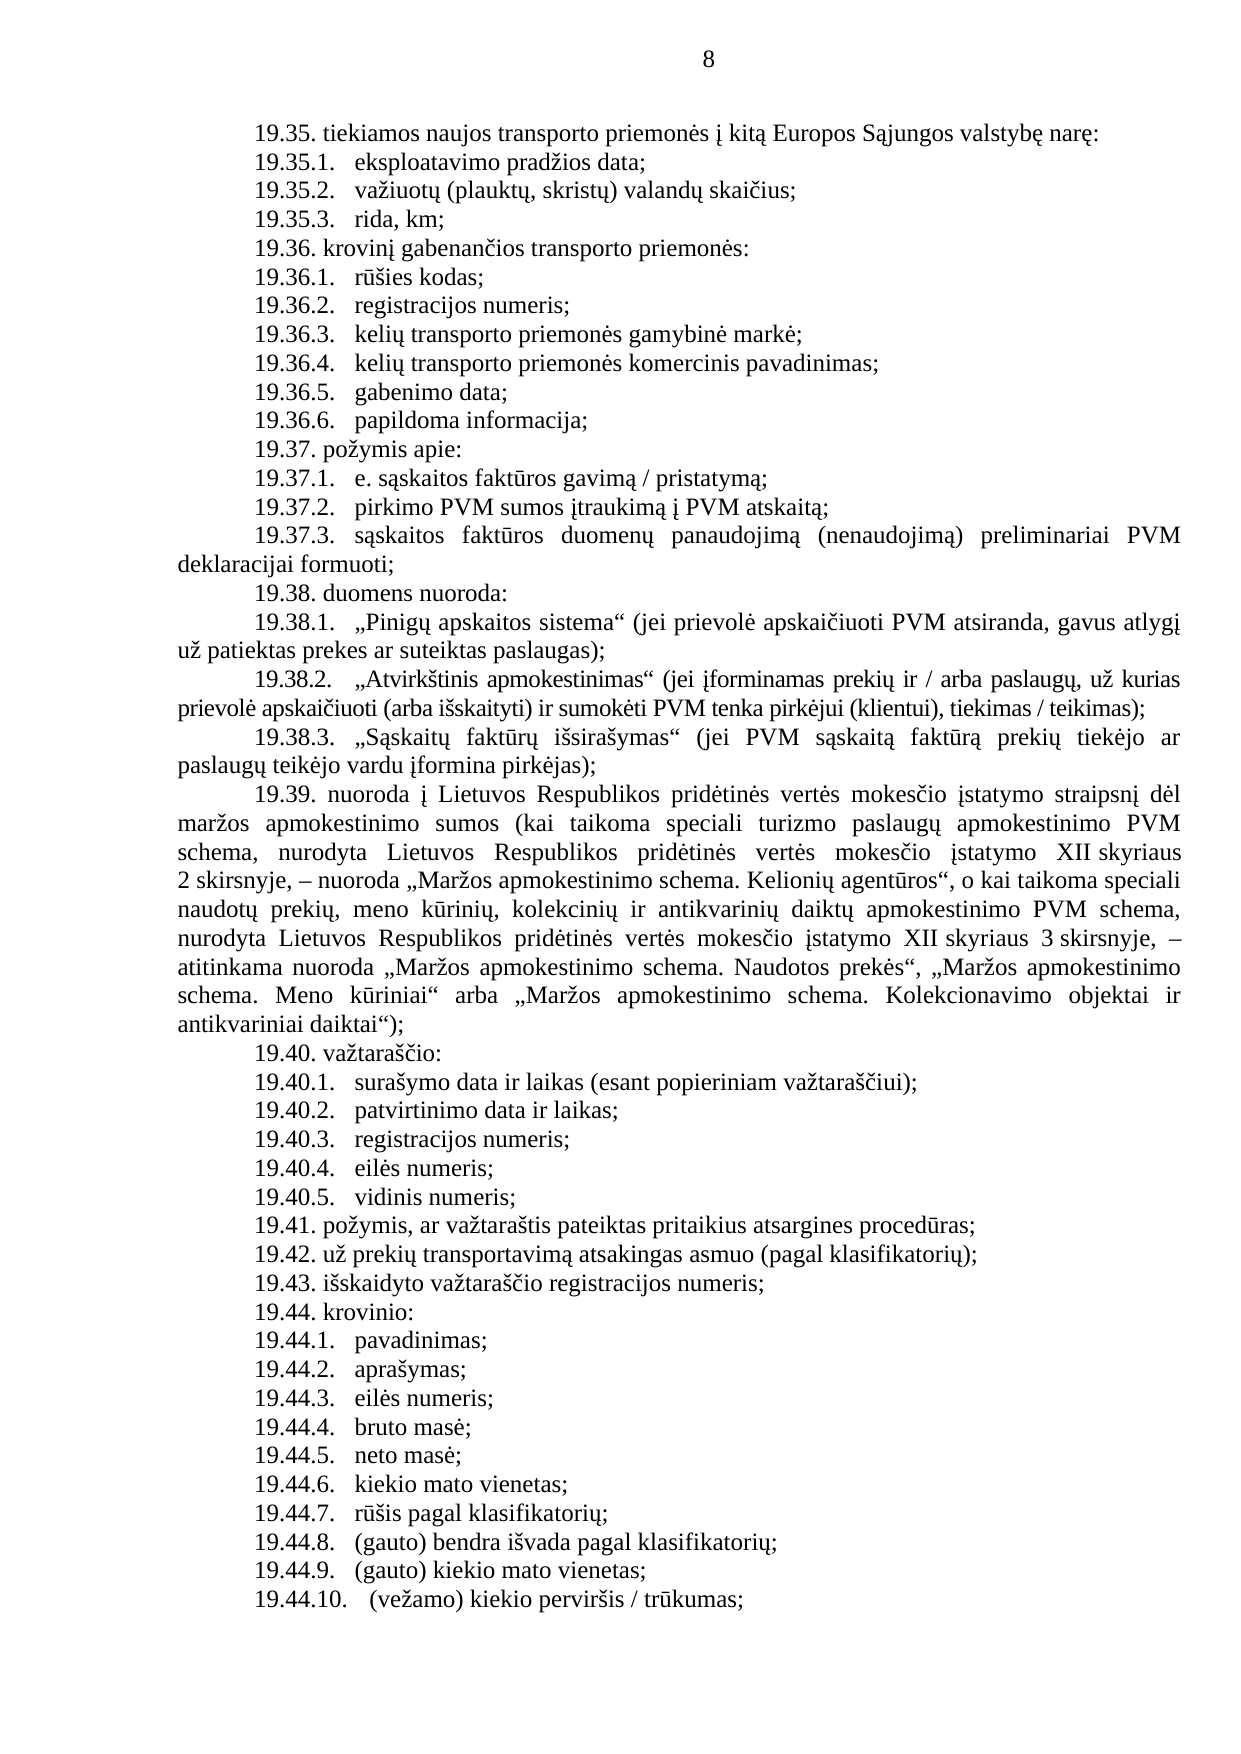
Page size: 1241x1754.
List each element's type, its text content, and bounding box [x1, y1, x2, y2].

text 19.38.2. „Atvirkštinis apmokestinimas“ (jei įforminamas prekių ir / arba paslaugų, už kurias prievolė apskaičiuoti (arba išskaityti) ir sumokėti PVM tenka pirkėjui (klientui), tiekimas / teikimas); [177, 664, 1181, 722]
text 19.36. krovinį gabenančios transporto priemonės: [177, 233, 1181, 262]
text 19.44.8. (gauto) bendra išvada pagal klasifikatorių; [177, 1527, 1181, 1556]
text 19.35. tiekiamos naujos transporto priemonės į kitą Europos Sąjungos valstybę narę: [177, 118, 1181, 147]
text 19.38. duomens nuoroda: [177, 578, 1181, 607]
text 19.37.3. sąskaitos faktūros duomenų panaudojimą (nenaudojimą) preliminariai PVM deklaracijai formuoti; [177, 521, 1181, 578]
text 19.40.4. eilės numeris; [177, 1153, 1181, 1182]
text 19.38.1. „Pinigų apskaitos sistema“ (jei prievolė apskaičiuoti PVM atsiranda, gavus atlygį už patiektas prekes ar suteiktas paslaugas); [177, 607, 1181, 664]
text 19.36.2. registracijos numeris; [177, 291, 1181, 319]
text 19.44.9. (gauto) kiekio mato vienetas; [177, 1556, 1181, 1584]
text 19.39. nuoroda į Lietuvos Respublikos pridėtinės vertės mokesčio įstatymo straipsnį dėl maržos apmokestinimo sumos (kai taikoma speciali turizmo paslaugų apmokestinimo PVM schema, nurodyta Lietuvos Respublikos pridėtinės vertės mokesčio įstatymo XII skyriaus 2 skirsnyje, – nuoroda „Maržos apmokestinimo schema. Kelionių agentūros“, o kai taikoma speciali naudotų prekių, meno kūrinių, kolekcinių ir antikvarinių daiktų apmokestinimo PVM schema, nurodyta Lietuvos Respublikos pridėtinės vertės mokesčio įstatymo XII skyriaus 3 skirsnyje, – atitinkama nuoroda „Maržos apmokestinimo schema. Naudotos prekės“, „Maržos apmokestinimo schema. Meno kūriniai“ arba „Maržos apmokestinimo schema. Kolekcionavimo objektai ir antikvariniai daiktai“); [177, 779, 1181, 1038]
text 19.38.3. „Sąskaitų faktūrų išsirašymas“ (jei PVM sąskaitą faktūrą prekių tiekėjo ar paslaugų teikėjo vardu įformina pirkėjas); [177, 722, 1181, 779]
text 19.40.1. surašymo data ir laikas (esant popieriniam važtaraščiui); [177, 1067, 1181, 1096]
text 19.35.3. rida, km; [177, 204, 1181, 233]
text 19.44.2. aprašymas; [177, 1354, 1181, 1383]
text 19.44.5. neto masė; [177, 1441, 1181, 1469]
text 19.44.4. bruto masė; [177, 1412, 1181, 1441]
text 19.35.2. važiuotų (plauktų, skristų) valandų skaičius; [177, 176, 1181, 204]
text 19.36.1. rūšies kodas; [177, 262, 1181, 291]
text 19.40.5. vidinis numeris; [177, 1182, 1181, 1211]
text 19.40.2. patvirtinimo data ir laikas; [177, 1096, 1181, 1124]
text 19.36.4. kelių transporto priemonės komercinis pavadinimas; [177, 348, 1181, 377]
text 19.44.7. rūšis pagal klasifikatorių; [177, 1498, 1181, 1527]
text 19.44.1. pavadinimas; [177, 1326, 1181, 1354]
text 19.41. požymis, ar važtaraštis pateiktas pritaikius atsargines procedūras; [177, 1211, 1181, 1239]
text 19.37.2. pirkimo PVM sumos įtraukimą į PVM atskaitą; [177, 492, 1181, 521]
text 19.42. už prekių transportavimą atsakingas asmuo (pagal klasifikatorių); [177, 1239, 1181, 1268]
text 19.44.10. (vežamo) kiekio perviršis / trūkumas; [177, 1584, 1181, 1613]
text 19.36.3. kelių transporto priemonės gamybinė markė; [177, 319, 1181, 348]
text 19.44.3. eilės numeris; [177, 1383, 1181, 1412]
text 19.44. krovinio: [177, 1297, 1181, 1326]
text 19.40.3. registracijos numeris; [177, 1124, 1181, 1153]
text 19.36.6. papildoma informacija; [177, 406, 1181, 434]
text 19.43. išskaidyto važtaraščio registracijos numeris; [177, 1268, 1181, 1297]
text 19.44.6. kiekio mato vienetas; [177, 1469, 1181, 1498]
text 19.37.1. e. sąskaitos faktūros gavimą / pristatymą; [177, 463, 1181, 492]
text 19.40. važtaraščio: [177, 1038, 1181, 1067]
text 19.35.1. eksploatavimo pradžios data; [177, 147, 1181, 176]
text 19.37. požymis apie: [177, 434, 1181, 463]
text 19.36.5. gabenimo data; [177, 377, 1181, 406]
